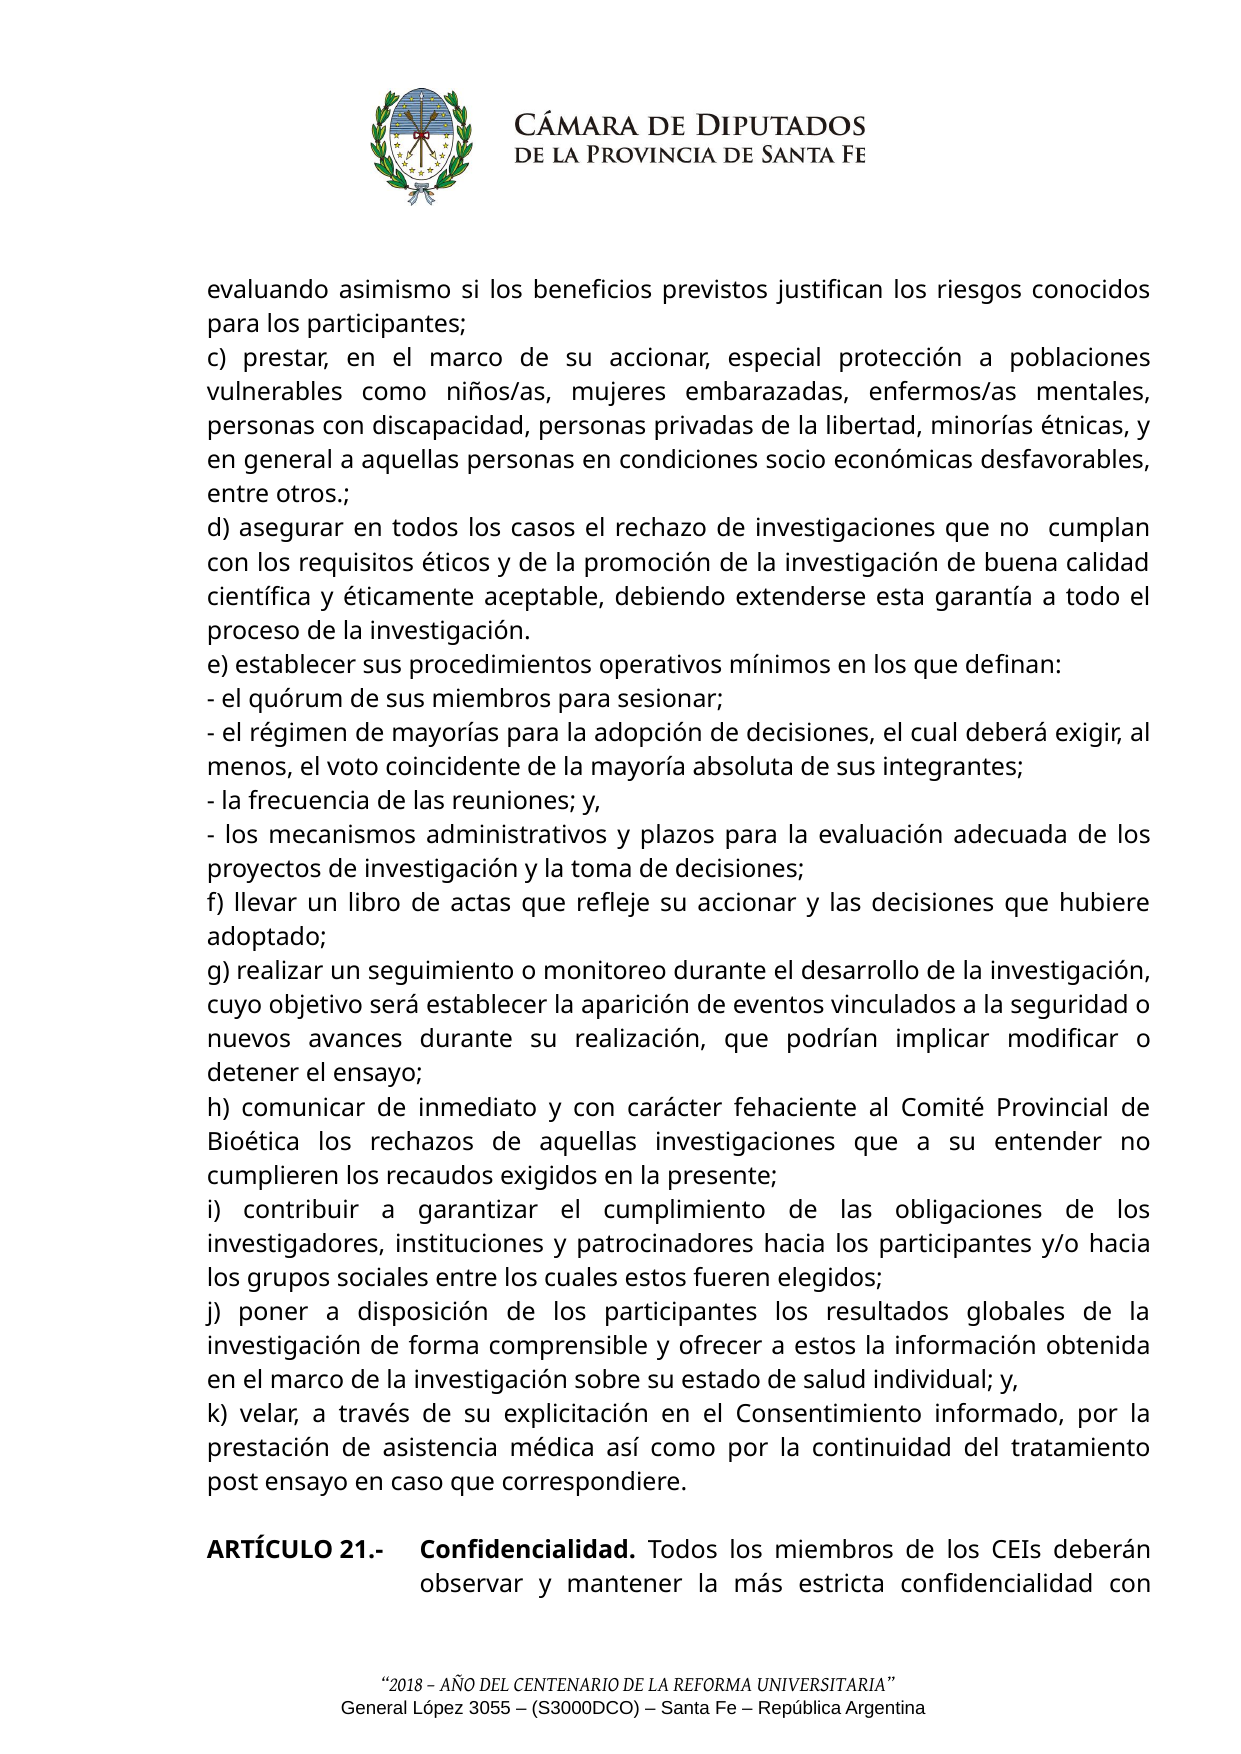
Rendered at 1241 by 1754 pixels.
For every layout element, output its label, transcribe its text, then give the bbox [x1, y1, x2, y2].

text - los mecanismos administrativos y plazos para la evaluación adecuada de los proyectos de investigación y la toma de decisiones; [207, 817, 1152, 885]
text evaluando asimismo si los beneficios previstos justifican los riesgos conocidos para los participantes; [207, 272, 1152, 340]
text f) llevar un libro de actas que reﬂeje su accionar y las decisiones que hubiere adoptado; [207, 885, 1152, 953]
text d) asegurar en todos los casos el rechazo de investigaciones que no cumplan con los requisitos éticos y de la promoción de la investigación de buena calidad científica y éticamente aceptable, debiendo extenderse esta garantía a todo el proceso de la investigación. [207, 510, 1152, 646]
text - el régimen de mayorías para la adopción de decisiones, el cual deberá exigir, al menos, el voto coincidente de la mayoría absoluta de sus integrantes; [207, 714, 1152, 783]
text c) prestar, en el marco de su accionar, especial protección a poblaciones vulnerables como niños/as, mujeres embarazadas, enfermos/as mentales, personas con discapacidad, personas privadas de la libertad, minorías étnicas, y en general a aquellas personas en condiciones socio económicas desfavorables, entre otros.; [207, 340, 1152, 510]
text g) realizar un seguimiento o monitoreo durante el desarrollo de la investigación, cuyo objetivo será establecer la aparición de eventos vinculados a la seguridad o nuevos avances durante su realización, que podrían implicar modificar o detener el ensayo; [207, 953, 1152, 1089]
text h) comunicar de inmediato y con carácter fehaciente al Comité Provincial de Bioética los rechazos de aquellas investigaciones que a su entender no cumplieren los recaudos exigidos en la presente; [207, 1089, 1152, 1191]
text - la frecuencia de las reuniones; y, [207, 783, 1152, 817]
picture [370, 88, 866, 210]
text j) poner a disposición de los participantes los resultados globales de la investigación de forma comprensible y ofrecer a estos la información obtenida en el marco de la investigación sobre su estado de salud individual; y, [207, 1293, 1152, 1396]
table_header ARTÍCULO 21.- [207, 1532, 419, 1582]
text Confidencialidad. Todos los miembros de los CEIs deberán observar y mantener la más estricta conﬁdencialidad con [207, 1532, 1152, 1600]
text k) velar, a través de su explicitación en el Consentimiento informado, por la prestación de asistencia médica así como por la continuidad del tratamiento post ensayo en caso que correspondiere. [207, 1396, 1152, 1498]
text e) establecer sus procedimientos operativos mínimos en los que deﬁnan: [207, 646, 1152, 680]
text - el quórum de sus miembros para sesionar; [207, 680, 1152, 714]
text i) contribuir a garantizar el cumplimiento de las obligaciones de los investigadores, instituciones y patrocinadores hacia los participantes y/o hacia los grupos sociales entre los cuales estos fueren elegidos; [207, 1191, 1152, 1293]
